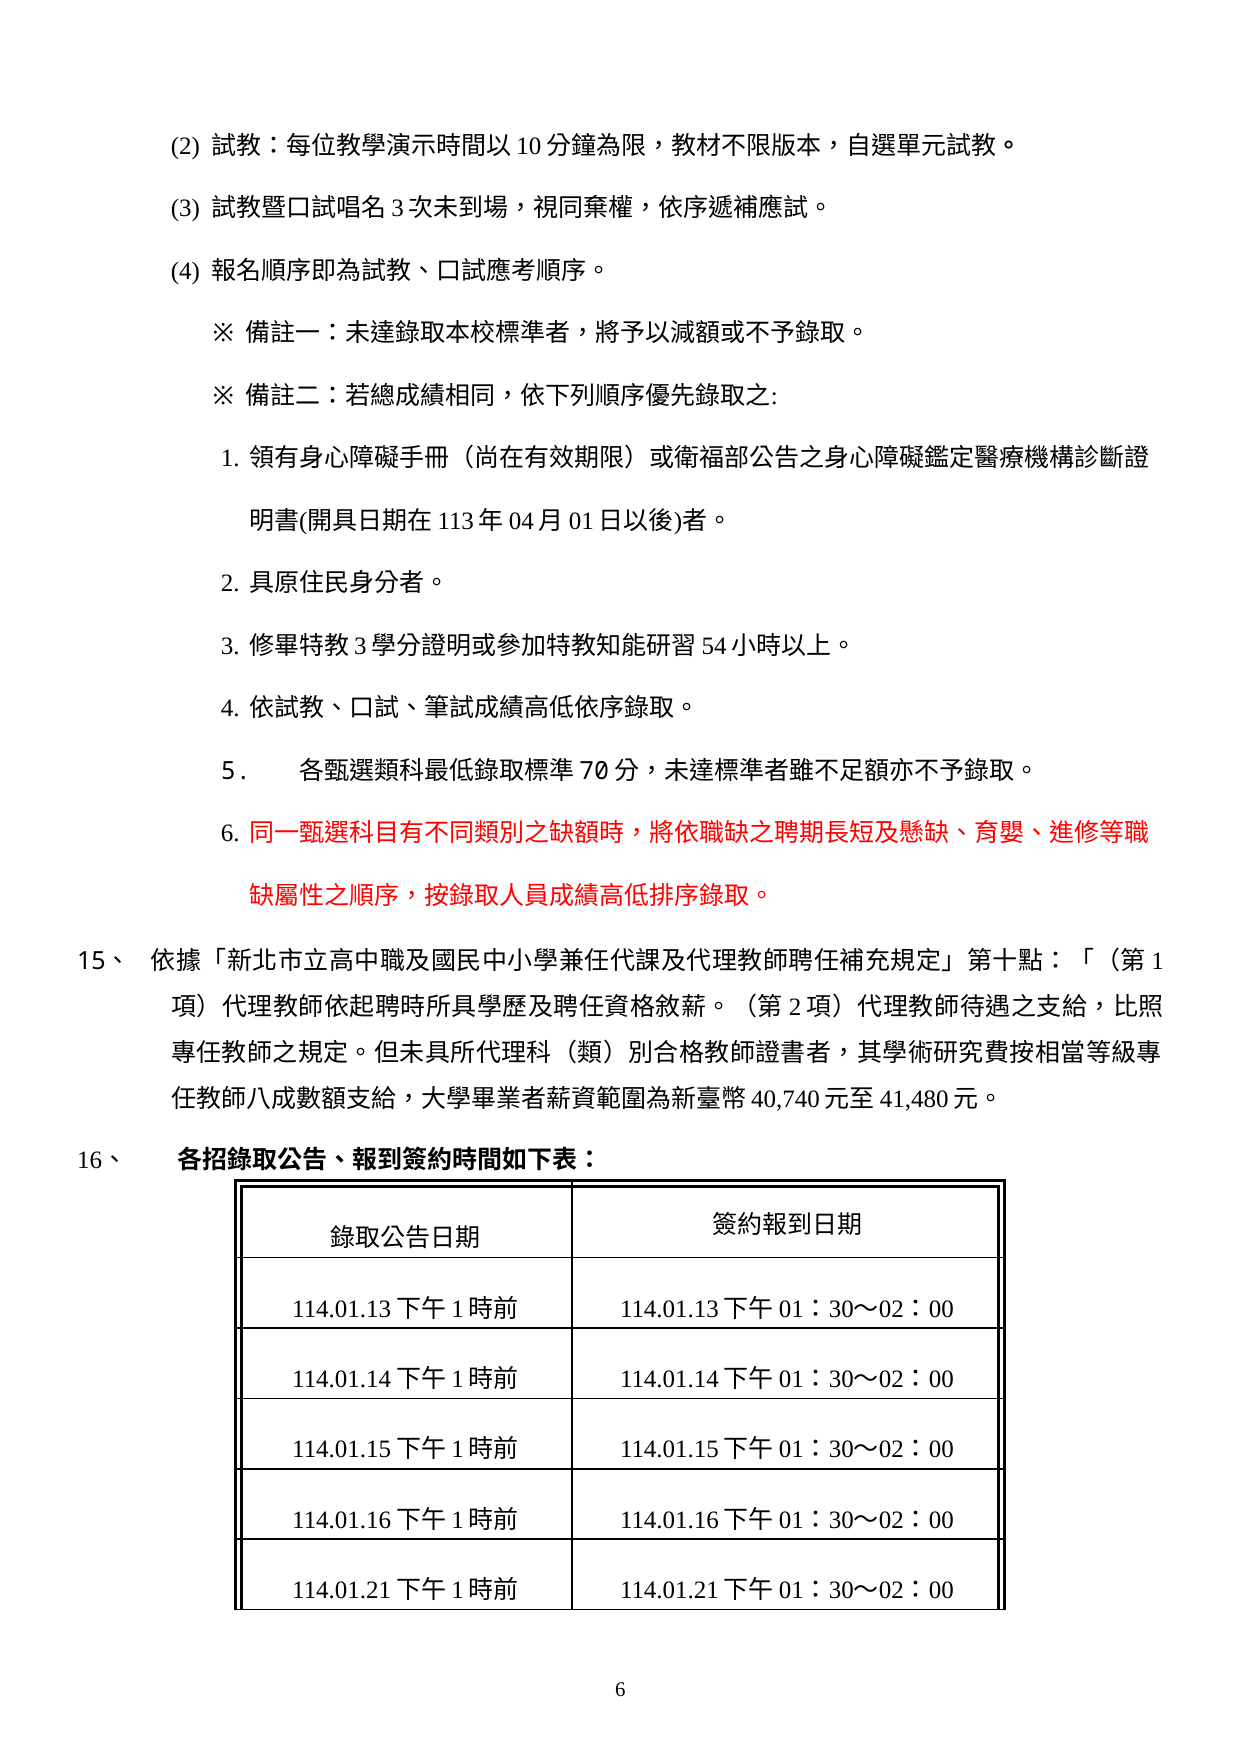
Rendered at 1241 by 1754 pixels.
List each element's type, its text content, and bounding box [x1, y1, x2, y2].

list 領有身心障礙手冊（尚在有效期限）或衛福部公告之身心障礙鑑定醫療機構診斷證明書(開具日期在113年04月01日以後)者。 [221, 414, 1163, 539]
table_cell 114.01.14下午01：30～02：00 [573, 1329, 997, 1397]
list 具原住民身分者。 [221, 539, 1163, 602]
table_cell 114.01.21下午1時前 [243, 1540, 571, 1608]
table_cell 114.01.13下午1時前 [243, 1258, 571, 1327]
table_cell 114.01.14下午1時前 [243, 1329, 571, 1397]
table_cell 114.01.16下午01：30～02：00 [573, 1470, 997, 1538]
list 備註一：未達錄取本校標準者，將予以減額或不予錄取。 [77, 289, 1163, 352]
list 試教：每位教學演示時間以10分鐘為限，教材不限版本，自選單元試教。 [171, 102, 1163, 164]
list 同一甄選科目有不同類別之缺額時，將依職缺之聘期長短及懸缺、育嬰、進修等職缺屬性之順序，按錄取人員成績高低排序錄取。 [221, 789, 1163, 914]
list 依試教、口試、筆試成績高低依序錄取。 [221, 664, 1163, 727]
table_header 簽約報到日期 [573, 1182, 1002, 1257]
list 報名順序即為試教、口試應考順序。 [171, 227, 1163, 289]
table_cell 114.01.15下午01：30～02：00 [573, 1399, 997, 1468]
list 修畢特教3學分證明或參加特教知能研習54小時以上。 [221, 602, 1163, 664]
table_cell 114.01.21下午01：30～02：00 [573, 1540, 997, 1608]
table_cell 114.01.13下午01：30～02：00 [573, 1258, 997, 1327]
list 試教暨口試唱名3次未到場，視同棄權，依序遞補應試。 [171, 164, 1163, 227]
list 備註二：若總成績相同，依下列順序優先錄取之: [77, 352, 1163, 414]
list 各甄選類科最低錄取標準70分，未達標準者雖不足額亦不予錄取。 [221, 727, 1163, 789]
table_cell 114.01.15下午1時前 [243, 1399, 571, 1468]
table_header 錄取公告日期 [239, 1182, 571, 1257]
list 各招錄取公告、報到簽約時間如下表： [77, 1116, 1163, 1179]
table_cell 114.01.16下午1時前 [243, 1470, 571, 1538]
list 依據「新北市立高中職及國民中小學兼任代課及代理教師聘任補充規定」第十點：「（第1項）代理教師依起聘時所具學歷及聘任資格敘薪。（第2項）代理教師待遇之支給，比照專任教師之規定。但未具所代理科（類）別合格教師證書者，其學術研究費按相當等級專任教師八成數額支給，大學畢業者薪資範圍為新臺幣40,740元至41,480元。 [77, 933, 1163, 1116]
